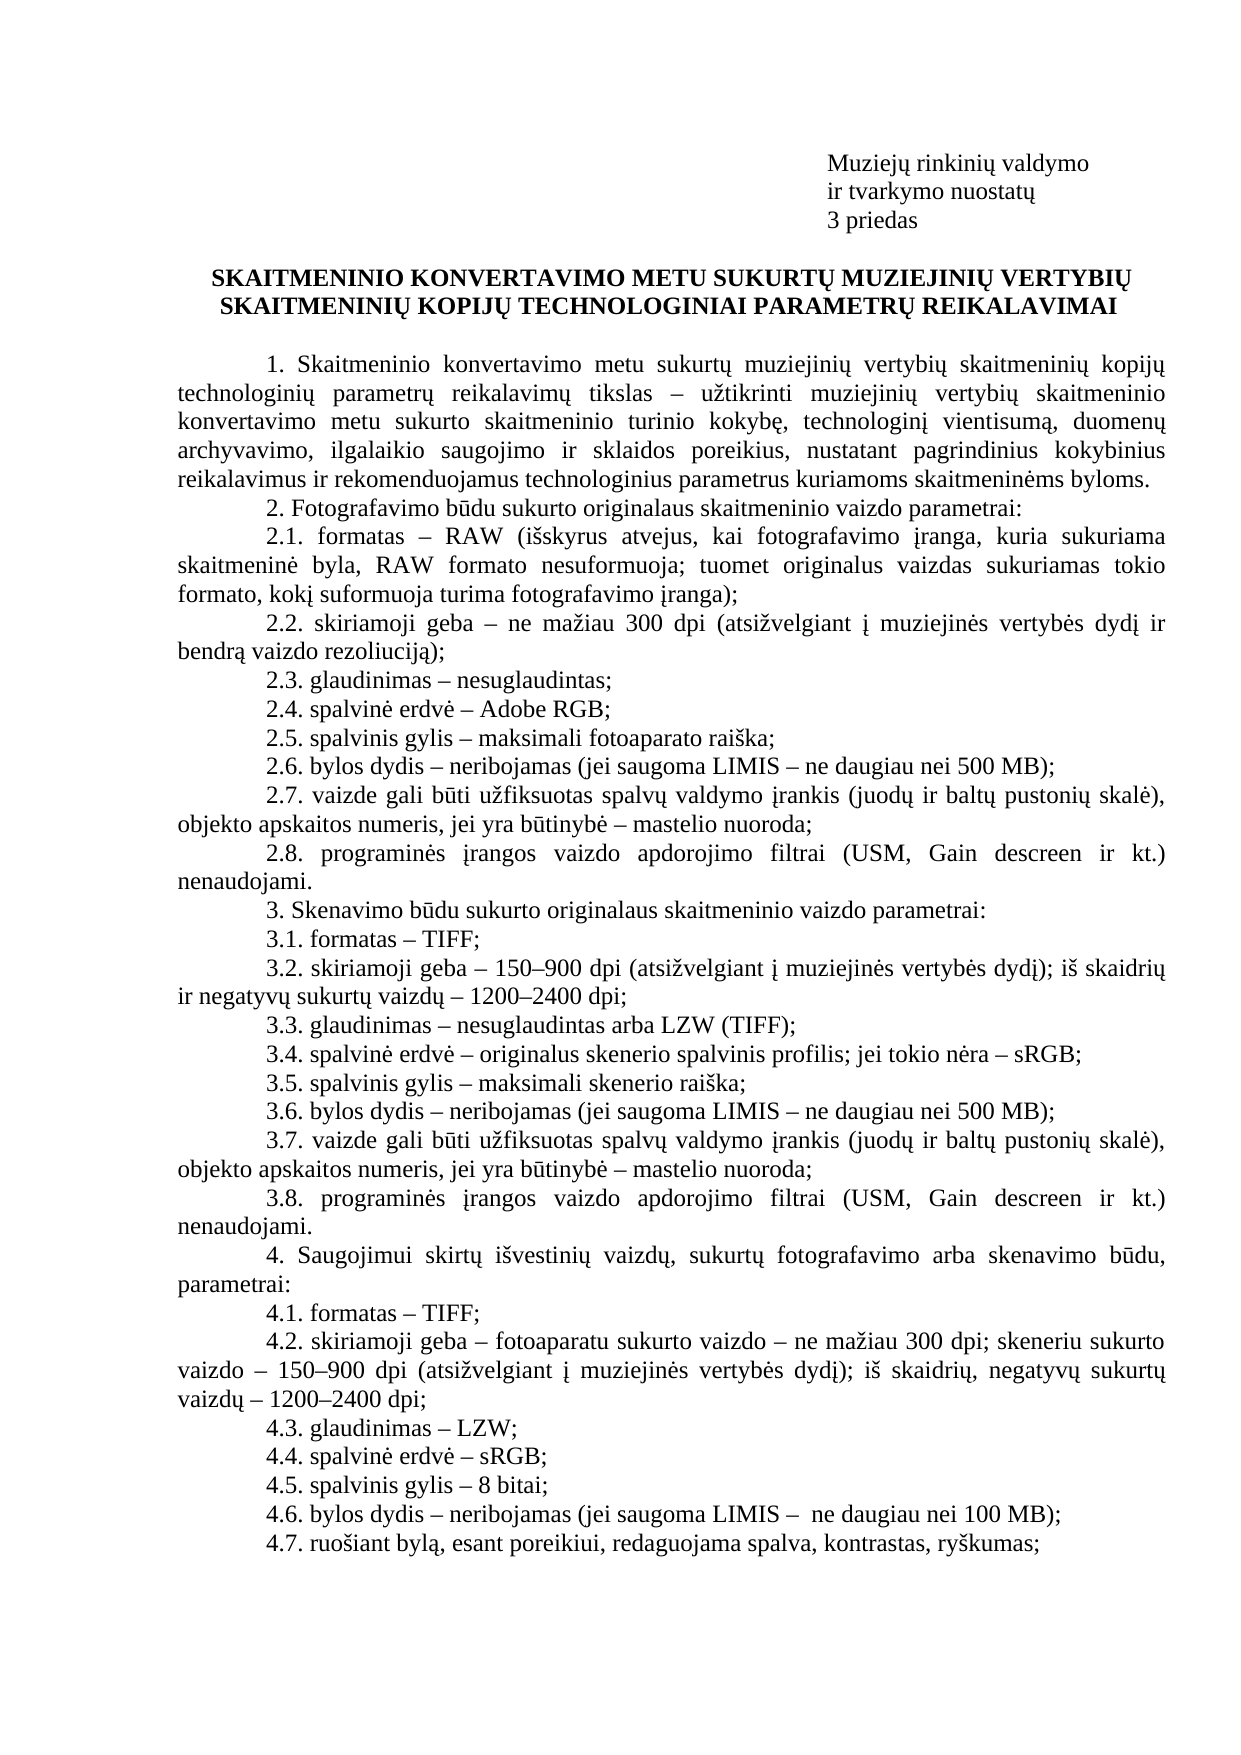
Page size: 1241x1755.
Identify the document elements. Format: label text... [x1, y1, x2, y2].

text 4.6. bylos dydis – neribojamas (jei saugoma LIMIS – ne daugiau nei 100 MB); [177, 1499, 1166, 1528]
text 2.5. spalvinis gylis – maksimali fotoaparato raiška; [177, 723, 1166, 751]
text 3.7. vaizde gali būti užfiksuotas spalvų valdymo įrankis (juodų ir baltų pustonių skalė), objekto apskaitos numeris, jei yra būtinybė – mastelio nuoroda; [177, 1125, 1166, 1183]
text 2.6. bylos dydis – neribojamas (jei saugoma LIMIS – ne daugiau nei 500 MB); [177, 751, 1166, 780]
text 4.4. spalvinė erdvė – sRGB; [177, 1441, 1166, 1470]
text 3. Skenavimo būdu sukurto originalaus skaitmeninio vaizdo parametrai: [177, 895, 1166, 924]
text 3.1. formatas – TIFF; [177, 924, 1166, 953]
text 2. Fotografavimo būdu sukurto originalaus skaitmeninio vaizdo parametrai: [177, 493, 1166, 521]
text 4.7. ruošiant bylą, esant poreikiui, redaguojama spalva, kontrastas, ryškumas; [177, 1528, 1166, 1556]
text 4.3. glaudinimas – LZW; [177, 1413, 1166, 1441]
text 3.2. skiriamoji geba – 150–900 dpi (atsižvelgiant į muziejinės vertybės dydį); iš skaidrių ir negatyvų sukurtų vaizdų – 1200–2400 dpi; [177, 953, 1166, 1010]
text 4.5. spalvinis gylis – 8 bitai; [177, 1470, 1166, 1499]
text 2.4. spalvinė erdvė – Adobe RGB; [177, 694, 1166, 723]
text 2.8. programinės įrangos vaizdo apdorojimo filtrai (USM, Gain descreen ir kt.) nenaudojami. [177, 838, 1166, 895]
text 2.3. glaudinimas – nesuglaudintas; [177, 665, 1166, 694]
text ir tvarkymo nuostatų [177, 176, 1166, 205]
text Muziejų rinkinių valdymo [177, 148, 1166, 176]
text 1. Skaitmeninio konvertavimo metu sukurtų muziejinių vertybių skaitmeninių kopijų technologinių parametrų reikalavimų tikslas – užtikrinti muziejinių vertybių skaitmeninio konvertavimo metu sukurto skaitmeninio turinio kokybę, technologinį vientisumą, duomenų archyvavimo, ilgalaikio saugojimo ir sklaidos poreikius, nustatant pagrindinius kokybinius reikalavimus ir rekomenduojamus technologinius parametrus kuriamoms skaitmeninėms byloms. [177, 349, 1166, 493]
text 2.2. skiriamoji geba – ne mažiau 300 dpi (atsižvelgiant į muziejinės vertybės dydį ir bendrą vaizdo rezoliuciją); [177, 608, 1166, 665]
text 4.1. formatas – TIFF; [177, 1298, 1166, 1326]
text 3.8. programinės įrangos vaizdo apdorojimo filtrai (USM, Gain descreen ir kt.) nenaudojami. [177, 1183, 1166, 1240]
text SKAITMENINIO KONVERTAVIMO METU SUKURTŲ MUZIEJINIŲ VERTYBIŲ SKAITMENINIŲ KOPIJŲ TECHNOLOGINIAI PARAMETRŲ REIKALAVIMAI [177, 263, 1166, 320]
text 3.6. bylos dydis – neribojamas (jei saugoma LIMIS – ne daugiau nei 500 MB); [177, 1096, 1166, 1125]
text 3.3. glaudinimas – nesuglaudintas arba LZW (TIFF); [177, 1010, 1166, 1039]
text 2.1. formatas – RAW (išskyrus atvejus, kai fotografavimo įranga, kuria sukuriama skaitmeninė byla, RAW formato nesuformuoja; tuomet originalus vaizdas sukuriamas tokio formato, kokį suformuoja turima fotografavimo įranga); [177, 521, 1166, 608]
text 4. Saugojimui skirtų išvestinių vaizdų, sukurtų fotografavimo arba skenavimo būdu, parametrai: [177, 1240, 1166, 1298]
text 3.4. spalvinė erdvė – originalus skenerio spalvinis profilis; jei tokio nėra – sRGB; [177, 1039, 1166, 1068]
text 2.7. vaizde gali būti užfiksuotas spalvų valdymo įrankis (juodų ir baltų pustonių skalė), objekto apskaitos numeris, jei yra būtinybė – mastelio nuoroda; [177, 780, 1166, 838]
text 3.5. spalvinis gylis – maksimali skenerio raiška; [177, 1068, 1166, 1096]
text 4.2. skiriamoji geba – fotoaparatu sukurto vaizdo – ne mažiau 300 dpi; skeneriu sukurto vaizdo – 150–900 dpi (atsižvelgiant į muziejinės vertybės dydį); iš skaidrių, negatyvų sukurtų vaizdų – 1200–2400 dpi; [177, 1326, 1166, 1413]
text 3 priedas [177, 205, 1166, 234]
